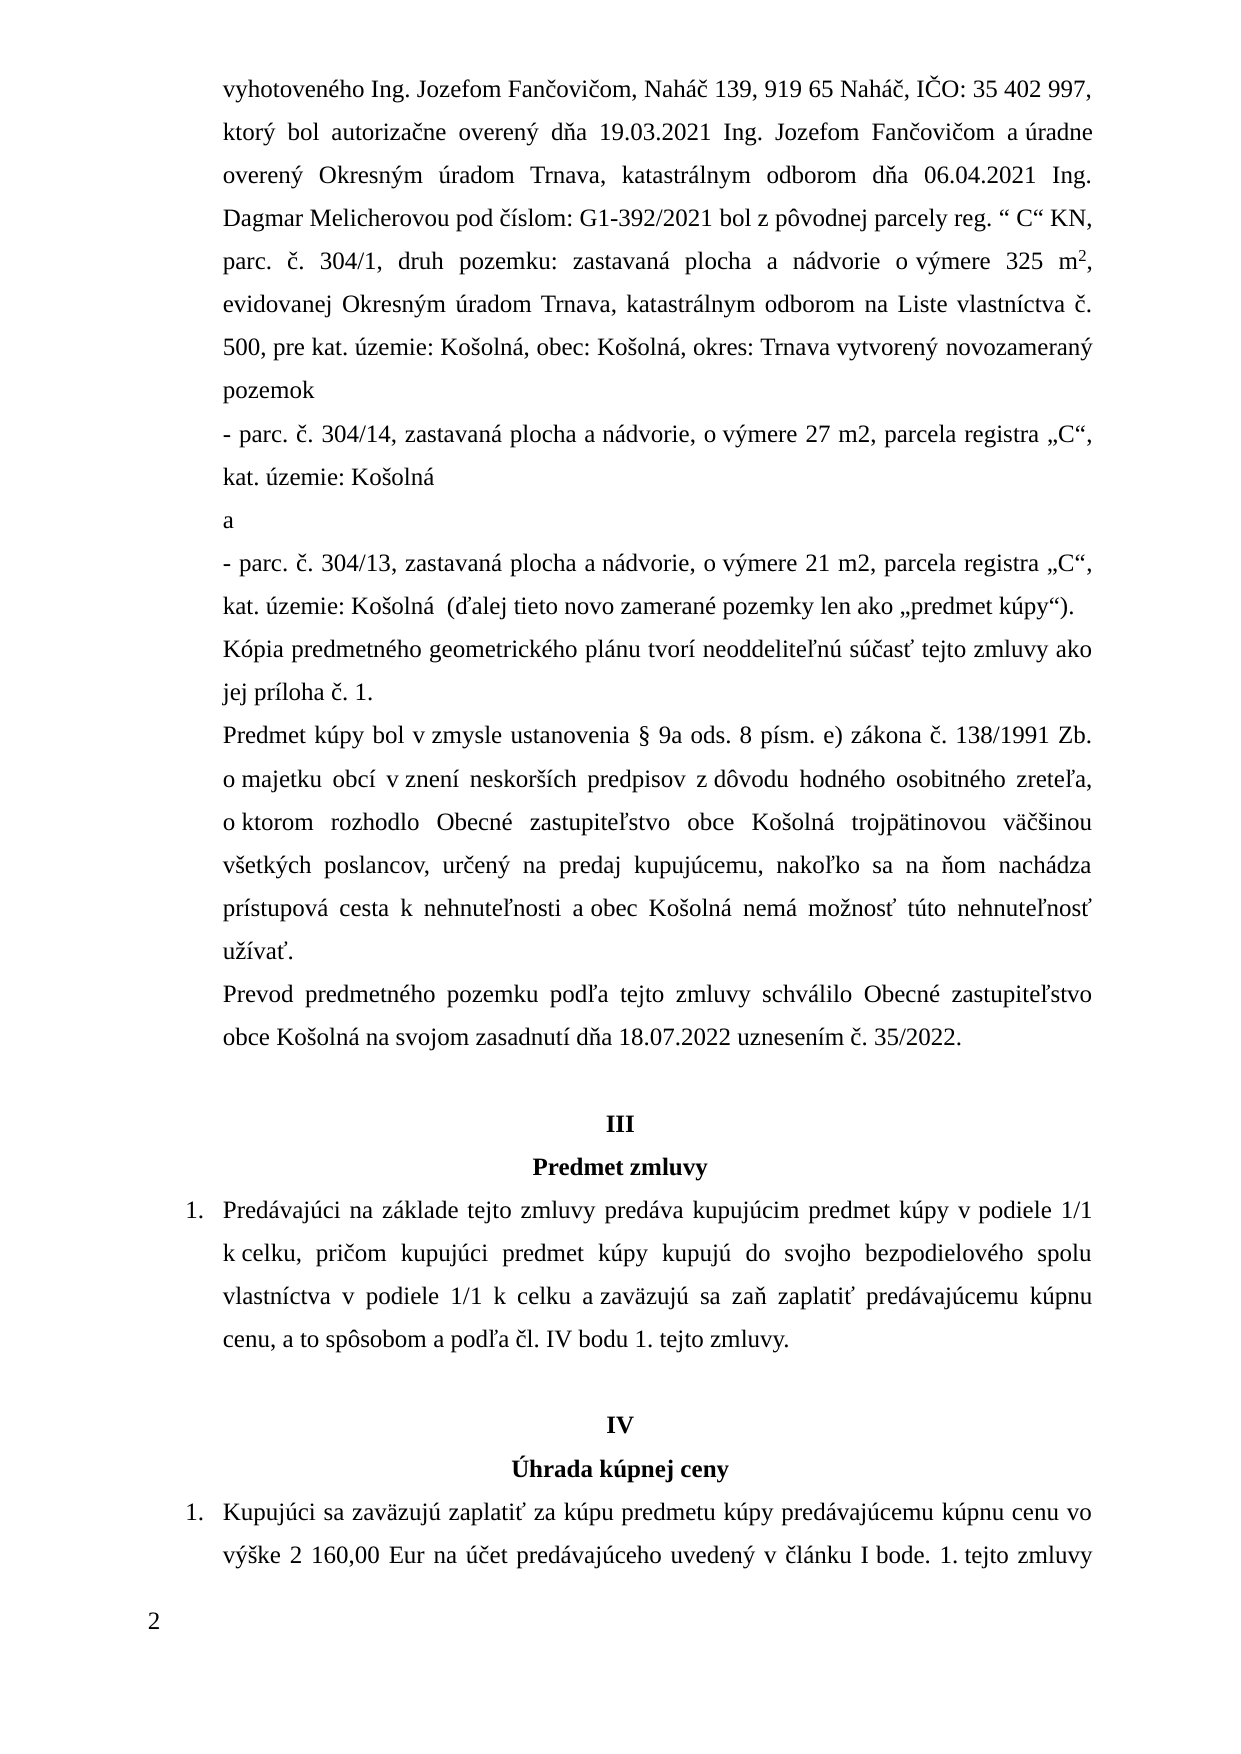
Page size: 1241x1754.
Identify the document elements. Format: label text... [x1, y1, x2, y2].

text III [148, 1109, 1093, 1137]
list a [185, 505, 1093, 534]
list Predávajúci na základe tejto zmluvy predáva kupujúcim predmet kúpy v podiele 1/1 k celku, pričom kupujúci predmet kúpy kupujú do svojho bezpodielového spolu vlastníctva v podiele 1/1 k celku a zaväzujú sa zaň zaplatiť predávajúcemu kúpnu cenu, a to spôsobom a podľa čl. IV bodu 1. tejto zmluvy. [185, 1195, 1093, 1353]
text Predmet kúpy bol v zmysle ustanovenia § 9a ods. 8 písm. e) zákona č. 138/1991 Zb. o majetku obcí v znení neskorších predpisov z dôvodu hodného osobitného zreteľa, o ktorom rozhodlo Obecné zastupiteľstvo obce Košolná trojpätinovou väčšinou všetkých poslancov, určený na predaj kupujúcemu, nakoľko sa na ňom nachádza prístupová cesta k nehnuteľnosti a obec Košolná nemá možnosť túto nehnuteľnosť užívať. [223, 721, 1093, 965]
list vyhotoveného Ing. Jozefom Fančovičom, Naháč 139, 919 65 Naháč, IČO: 35 402 997, ktorý bol autorizačne overený dňa 19.03.2021 Ing. Jozefom Fančovičom a úradne overený Okresným úradom Trnava, katastrálnym odborom dňa 06.04.2021 Ing. Dagmar Melicherovou pod číslom: G1-392/2021 bol z pôvodnej parcely reg. “ C“ KN, parc. č. 304/1, druh pozemku: zastavaná plocha a nádvorie o výmere 325 m2, evidovanej Okresným úradom Trnava, katastrálnym odborom na Liste vlastníctva č. 500, pre kat. územie: Košolná, obec: Košolná, okres: Trnava vytvorený novozameraný pozemok [185, 74, 1093, 404]
list - parc. č. 304/14, zastavaná plocha a nádvorie, o výmere 27 m2, parcela registra „C“, kat. územie: Košolná [185, 419, 1093, 491]
list - parc. č. 304/13, zastavaná plocha a nádvorie, o výmere 21 m2, parcela registra „C“, kat. územie: Košolná (ďalej tieto novo zamerané pozemky len ako „predmet kúpy“). [185, 548, 1093, 620]
text Kópia predmetného geometrického plánu tvorí neoddeliteľnú súčasť tejto zmluvy ako jej príloha č. 1. [223, 634, 1093, 706]
text Úhrada kúpnej ceny [148, 1454, 1093, 1482]
text Predmet zmluvy [148, 1152, 1093, 1181]
list Kupujúci sa zaväzujú zaplatiť za kúpu predmetu kúpy predávajúcemu kúpnu cenu vo výške 2 160,00 Eur na účet predávajúceho uvedený v článku I bode. 1. tejto zmluvy [185, 1497, 1093, 1569]
text Prevod predmetného pozemku podľa tejto zmluvy schválilo Obecné zastupiteľstvo obce Košolná na svojom zasadnutí dňa 18.07.2022 uznesením č. 35/2022. [223, 979, 1093, 1051]
text IV [148, 1411, 1093, 1439]
